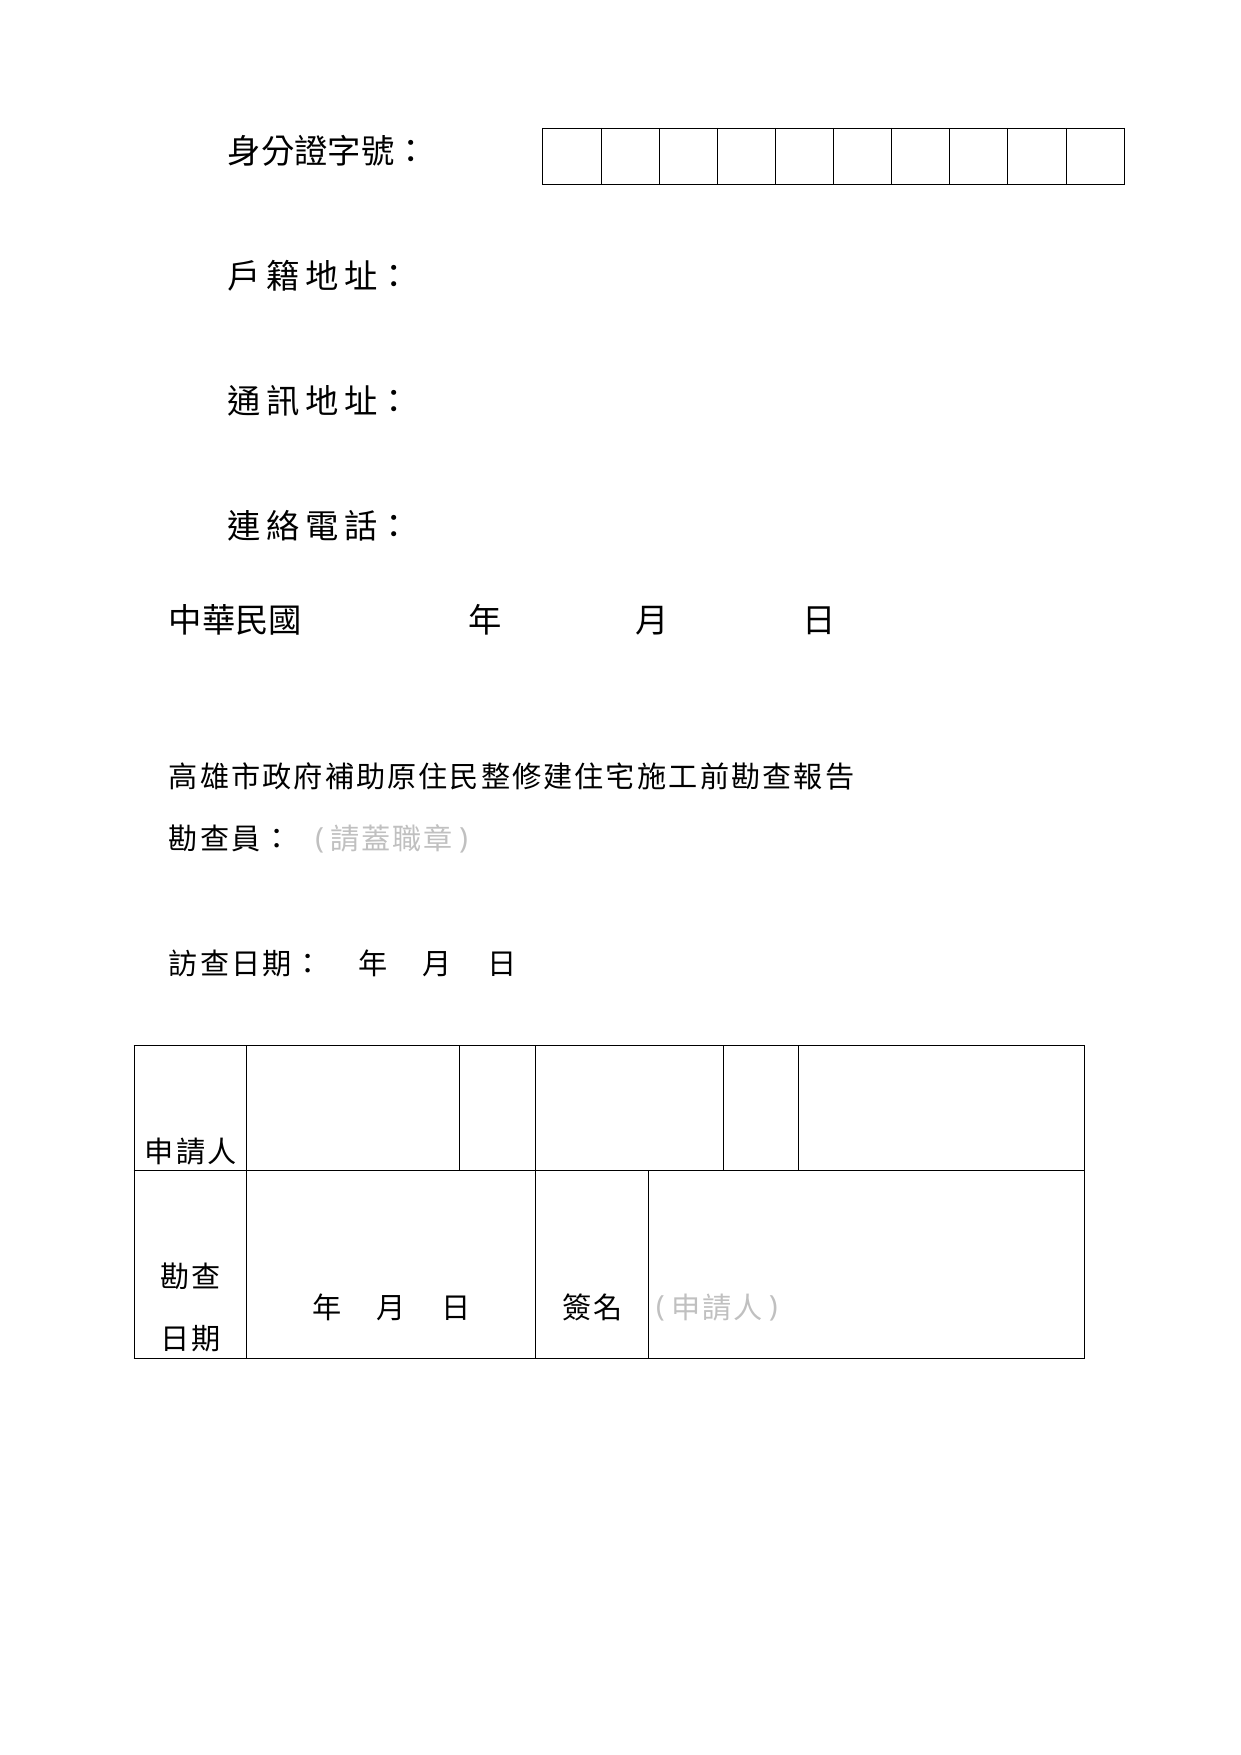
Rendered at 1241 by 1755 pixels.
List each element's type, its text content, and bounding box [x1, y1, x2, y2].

table_header [1067, 129, 1124, 183]
text 身分證字號： [228, 108, 1162, 195]
table_header [660, 129, 717, 183]
text 通訊地址： [228, 358, 1087, 420]
table_cell 簽名 [536, 1171, 648, 1358]
table_header [799, 1046, 1084, 1170]
text 戶籍地址： [228, 233, 1087, 295]
table_cell 年 月 日 [247, 1171, 535, 1358]
table_header [834, 129, 891, 183]
table_header [247, 1046, 459, 1170]
table_header [602, 129, 659, 183]
table_header [543, 129, 601, 183]
table_header [460, 1046, 535, 1170]
text 中華民國 年 月 日 [169, 593, 1087, 642]
text 連絡電話： [228, 483, 1087, 545]
table_cell 勘查 日期 [135, 1171, 246, 1358]
table_header [724, 1046, 798, 1170]
text 高雄市政府補助原住民整修建住宅施工前勘查報告 [169, 733, 1087, 795]
table_header [776, 129, 833, 183]
table_cell (申請人) [649, 1171, 1084, 1358]
table_header [536, 1046, 723, 1170]
table_header 申請人 [135, 1046, 246, 1170]
table_header [950, 129, 1007, 183]
table_header [718, 129, 775, 183]
text 勘查員： (請蓋職章) [169, 795, 1087, 858]
text 訪查日期： 年 月 日 [169, 920, 1087, 983]
table_header [892, 129, 949, 183]
table_header [1008, 129, 1066, 183]
